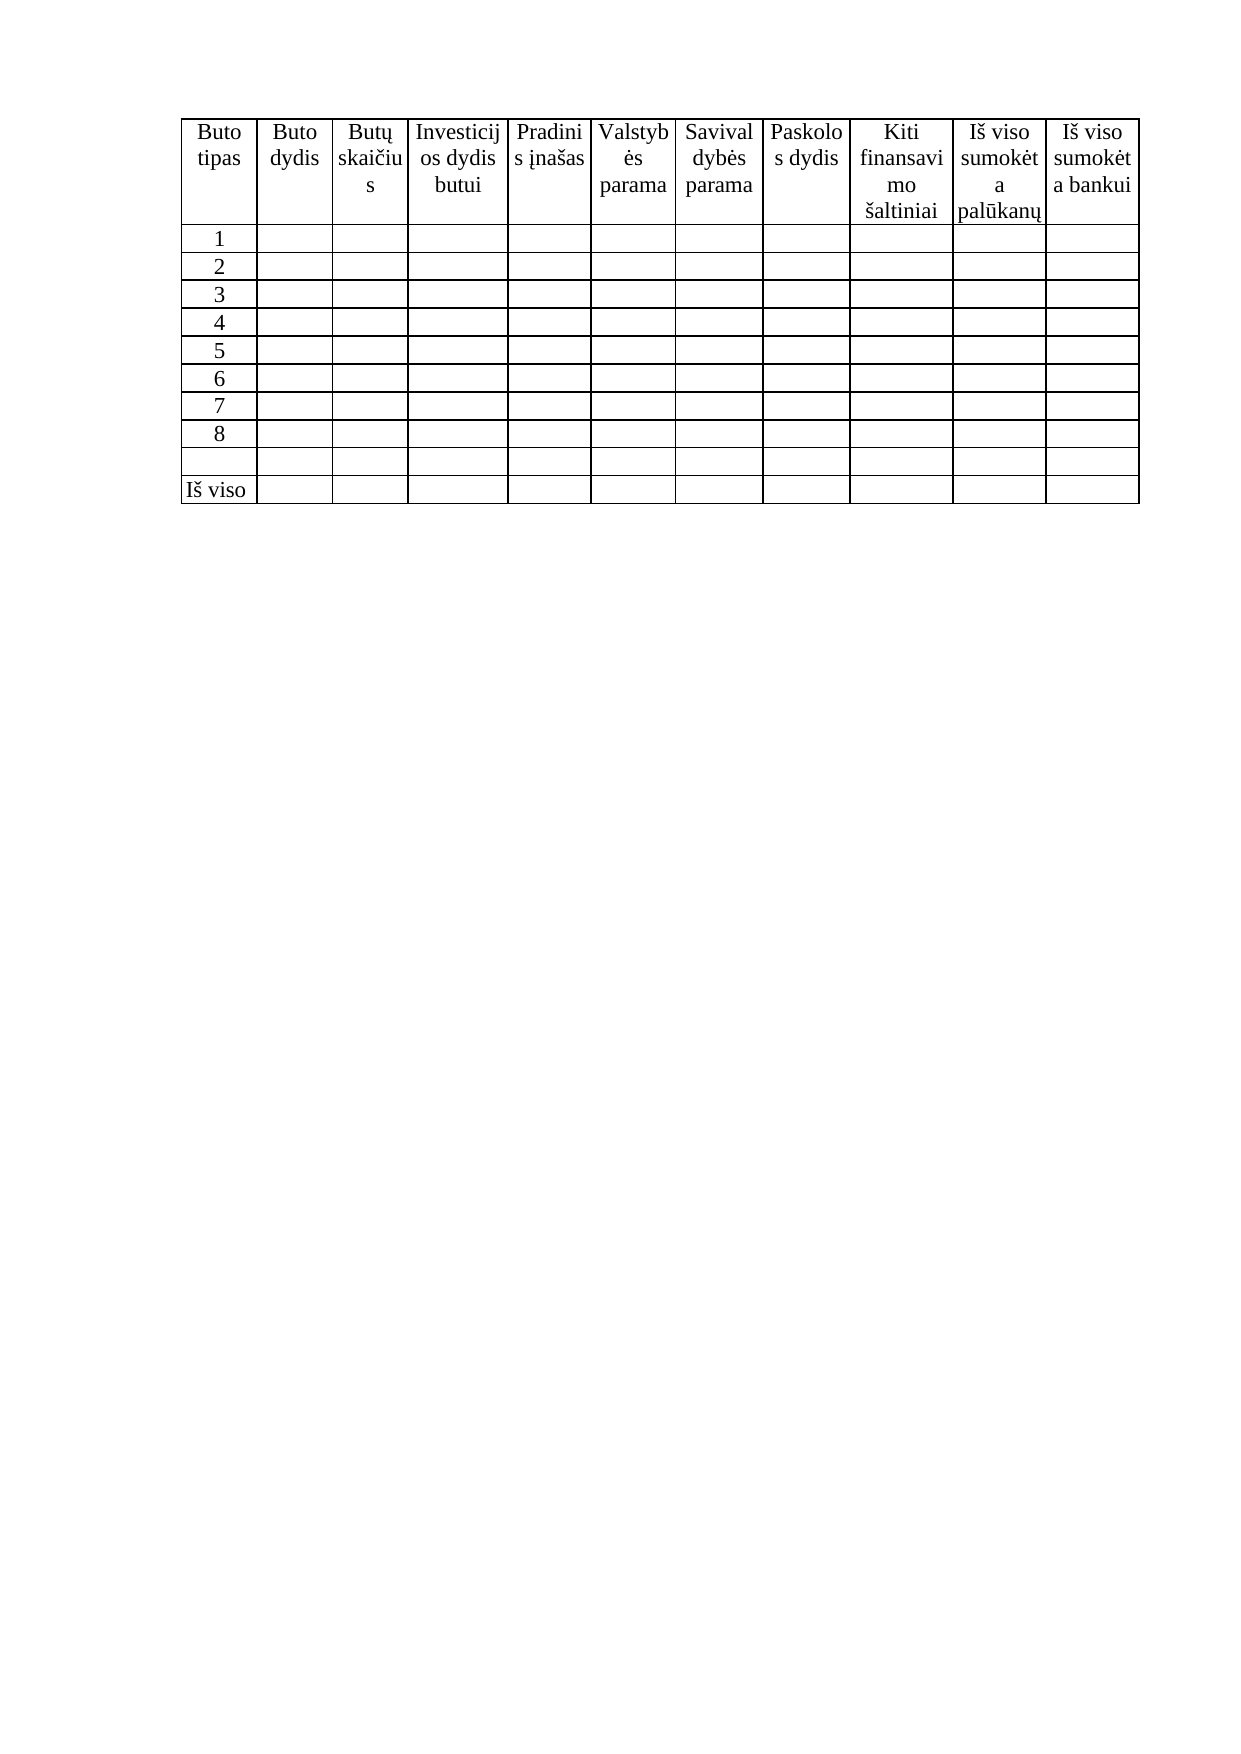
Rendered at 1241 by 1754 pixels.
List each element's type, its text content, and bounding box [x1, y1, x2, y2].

table_cell [1134, 309, 1138, 335]
table_cell [1134, 448, 1138, 475]
table_cell [671, 365, 675, 391]
table_cell [676, 476, 680, 503]
table_cell Paskolos dydis [764, 120, 849, 223]
table_cell Iš viso sumokėta bankui [1047, 120, 1138, 223]
table_cell [328, 365, 332, 391]
table_cell [1134, 476, 1138, 503]
table_cell [333, 476, 337, 503]
table_cell [333, 309, 337, 335]
table_cell [676, 393, 680, 419]
table_cell [671, 448, 675, 475]
table_cell 8 [182, 421, 186, 447]
table_cell [328, 309, 332, 335]
table_cell 7 [182, 393, 186, 419]
table_cell [676, 337, 680, 363]
table_cell 1 [182, 225, 186, 251]
table_cell Valstybės parama [592, 120, 675, 223]
table_cell [328, 281, 332, 307]
table_cell [671, 393, 675, 419]
table_cell [328, 393, 332, 419]
table_cell [333, 281, 337, 307]
table_cell [1134, 337, 1138, 363]
table_cell [328, 448, 332, 475]
table_cell [676, 281, 680, 307]
table_cell [328, 337, 332, 363]
table_cell Buto tipas [182, 120, 256, 223]
table_cell [328, 225, 332, 251]
table_cell 2 [182, 253, 186, 279]
table_cell 5 [182, 337, 186, 363]
table_cell [333, 337, 337, 363]
table_cell [676, 225, 680, 251]
table_cell [1134, 421, 1138, 447]
table_cell Pradinis įnašas [509, 120, 590, 223]
table_cell [676, 309, 680, 335]
table_cell 4 [182, 309, 186, 335]
table_cell Savivaldybės parama [676, 120, 762, 223]
table_cell [671, 337, 675, 363]
table_cell [328, 253, 332, 279]
table_cell [1134, 281, 1138, 307]
table_cell [333, 225, 337, 251]
table_cell Investicijos dydis butui [409, 120, 507, 223]
table_cell [671, 253, 675, 279]
table_cell [333, 421, 337, 447]
table_cell [671, 421, 675, 447]
table_cell [671, 309, 675, 335]
table_cell Butų skaičius [333, 120, 407, 223]
table_cell [671, 225, 675, 251]
table_cell [333, 448, 337, 475]
table_cell [333, 365, 337, 391]
table_cell [676, 448, 680, 475]
table_cell [671, 476, 675, 503]
table_cell 6 [182, 365, 186, 391]
table_cell 3 [182, 281, 186, 307]
table_cell [333, 393, 337, 419]
table_cell [1134, 225, 1138, 251]
table_cell [328, 476, 332, 503]
table_cell [1134, 253, 1138, 279]
table_cell [676, 421, 680, 447]
table_cell Buto dydis [258, 120, 332, 223]
table_cell [676, 253, 680, 279]
table_cell [671, 281, 675, 307]
table_cell [328, 421, 332, 447]
table_cell [676, 365, 680, 391]
table_cell [333, 253, 337, 279]
table_cell [1134, 393, 1138, 419]
table_cell [1134, 365, 1138, 391]
table_cell [182, 448, 186, 475]
